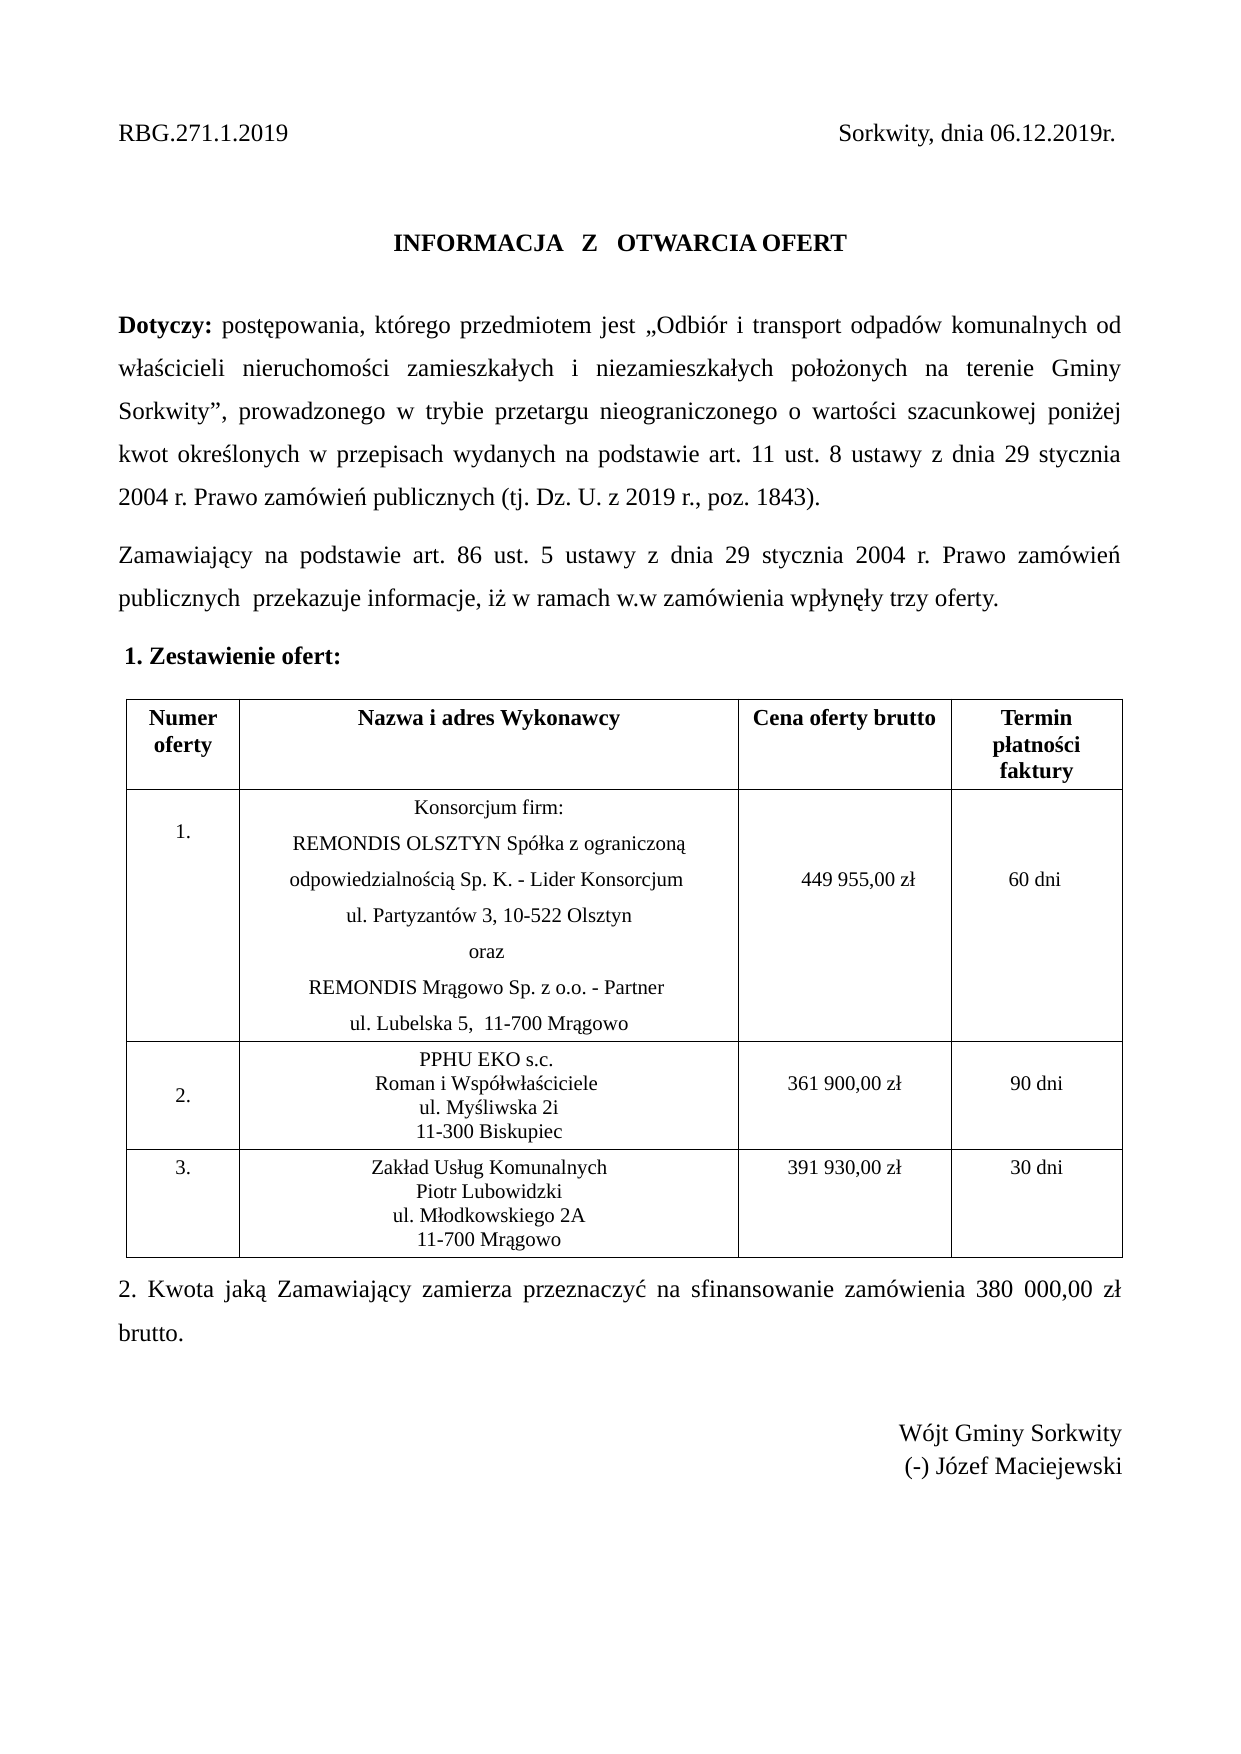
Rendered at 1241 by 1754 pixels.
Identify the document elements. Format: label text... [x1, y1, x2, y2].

table_cell 391 930,00 zł [739, 1150, 951, 1257]
table_cell 60 dni [952, 790, 1122, 1041]
table_cell 30 dni [952, 1150, 1122, 1257]
table_header Nazwa i adres Wykonawcy [240, 700, 738, 789]
table_cell PPHU EKO s.c. Roman i Współwłaściciele ul. Myśliwska 2i 11-300 Biskupiec [240, 1042, 738, 1149]
text Wójt Gminy Sorkwity [118, 1418, 1122, 1447]
table_cell 90 dni [952, 1042, 1122, 1149]
table_header Cena oferty brutto [739, 700, 951, 789]
table_cell 449 955,00 zł [739, 790, 951, 1041]
text INFORMACJA Z OTWARCIA OFERT [118, 228, 1122, 257]
table_cell Konsorcjum firm: REMONDIS OLSZTYN Spółka z ograniczoną odpowiedzialnością Sp. K. - Lider Konsorcjum ul. Partyzantów 3, 10-522 Olsztyn oraz REMONDIS Mrągowo Sp. z o.o. - Partner ul. Lubelska 5, 11-700 Mrągowo [240, 790, 738, 1041]
table_header Numer oferty [127, 700, 239, 789]
table_cell 1. [127, 790, 239, 1041]
text Zamawiający na podstawie art. 86 ust. 5 ustawy z dnia 29 stycznia 2004 r. Prawo zamówień publicznych przekazuje informacje, iż w ramach w.w zamówienia wpłynęły trzy oferty. [118, 540, 1122, 612]
text Dotyczy: postępowania, którego przedmiotem jest „Odbiór i transport odpadów komunalnych od właścicieli nieruchomości zamieszkałych i niezamieszkałych położonych na terenie Gminy Sorkwity”, prowadzonego w trybie przetargu nieograniczonego o wartości szacunkowej poniżej kwot określonych w przepisach wydanych na podstawie art. 11 ust. 8 ustawy z dnia 29 stycznia 2004 r. Prawo zamówień publicznych (tj. Dz. U. z 2019 r., poz. 1843). [118, 310, 1122, 511]
text (-) Józef Maciejewski [118, 1451, 1122, 1480]
text RBG.271.1.2019 Sorkwity, dnia 06.12.2019r. [118, 118, 1122, 147]
table_cell 361 900,00 zł [739, 1042, 951, 1149]
table_header Termin płatności faktury [952, 700, 1122, 789]
text 1. Zestawienie ofert: [118, 641, 1122, 669]
text 2. Kwota jaką Zamawiający zamierza przeznaczyć na sfinansowanie zamówienia 380 000,00 zł brutto. [118, 1274, 1122, 1346]
table_cell 3. [127, 1150, 239, 1257]
table_cell 2. [127, 1042, 239, 1149]
table_cell Zakład Usług Komunalnych Piotr Lubowidzki ul. Młodkowskiego 2A 11-700 Mrągowo [240, 1150, 738, 1257]
